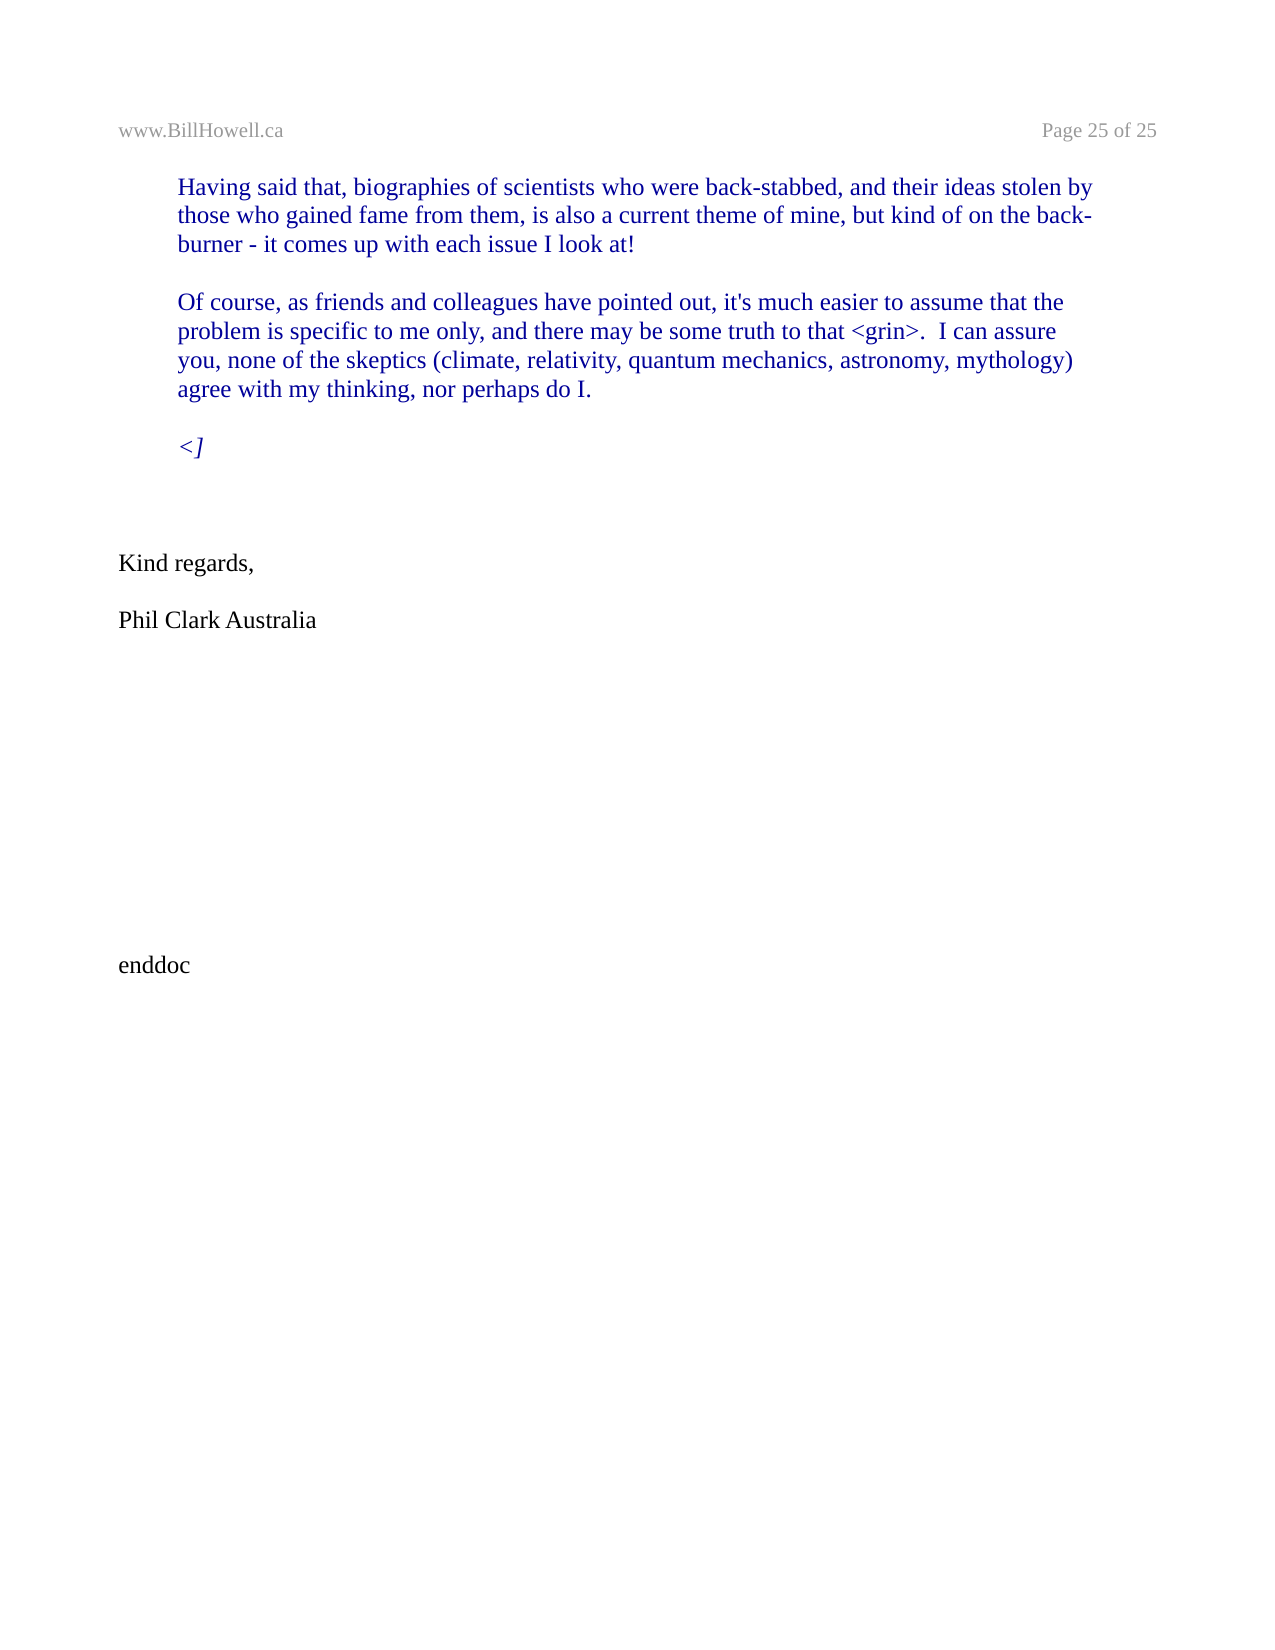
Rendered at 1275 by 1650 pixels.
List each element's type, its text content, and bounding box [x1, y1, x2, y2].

text Kind regards, Phil Clark Australia [118, 490, 1157, 634]
text enddoc [118, 950, 1157, 979]
text Of course, as friends and colleagues have pointed out, it's much easier to assume that the problem is specific to me only, and there may be some truth to that <grin>. I can assure you, none of the skeptics (climate, relativity, quantum mechanics, astronomy, mythology) agree with my thinking, nor perhaps do I. [177, 287, 1098, 402]
text <] [177, 432, 1098, 461]
text Having said that, biographies of scientists who were back-stabbed, and their ideas stolen by those who gained fame from them, is also a current theme of mine, but kind of on the back-burner - it comes up with each issue I look at! [177, 172, 1098, 258]
